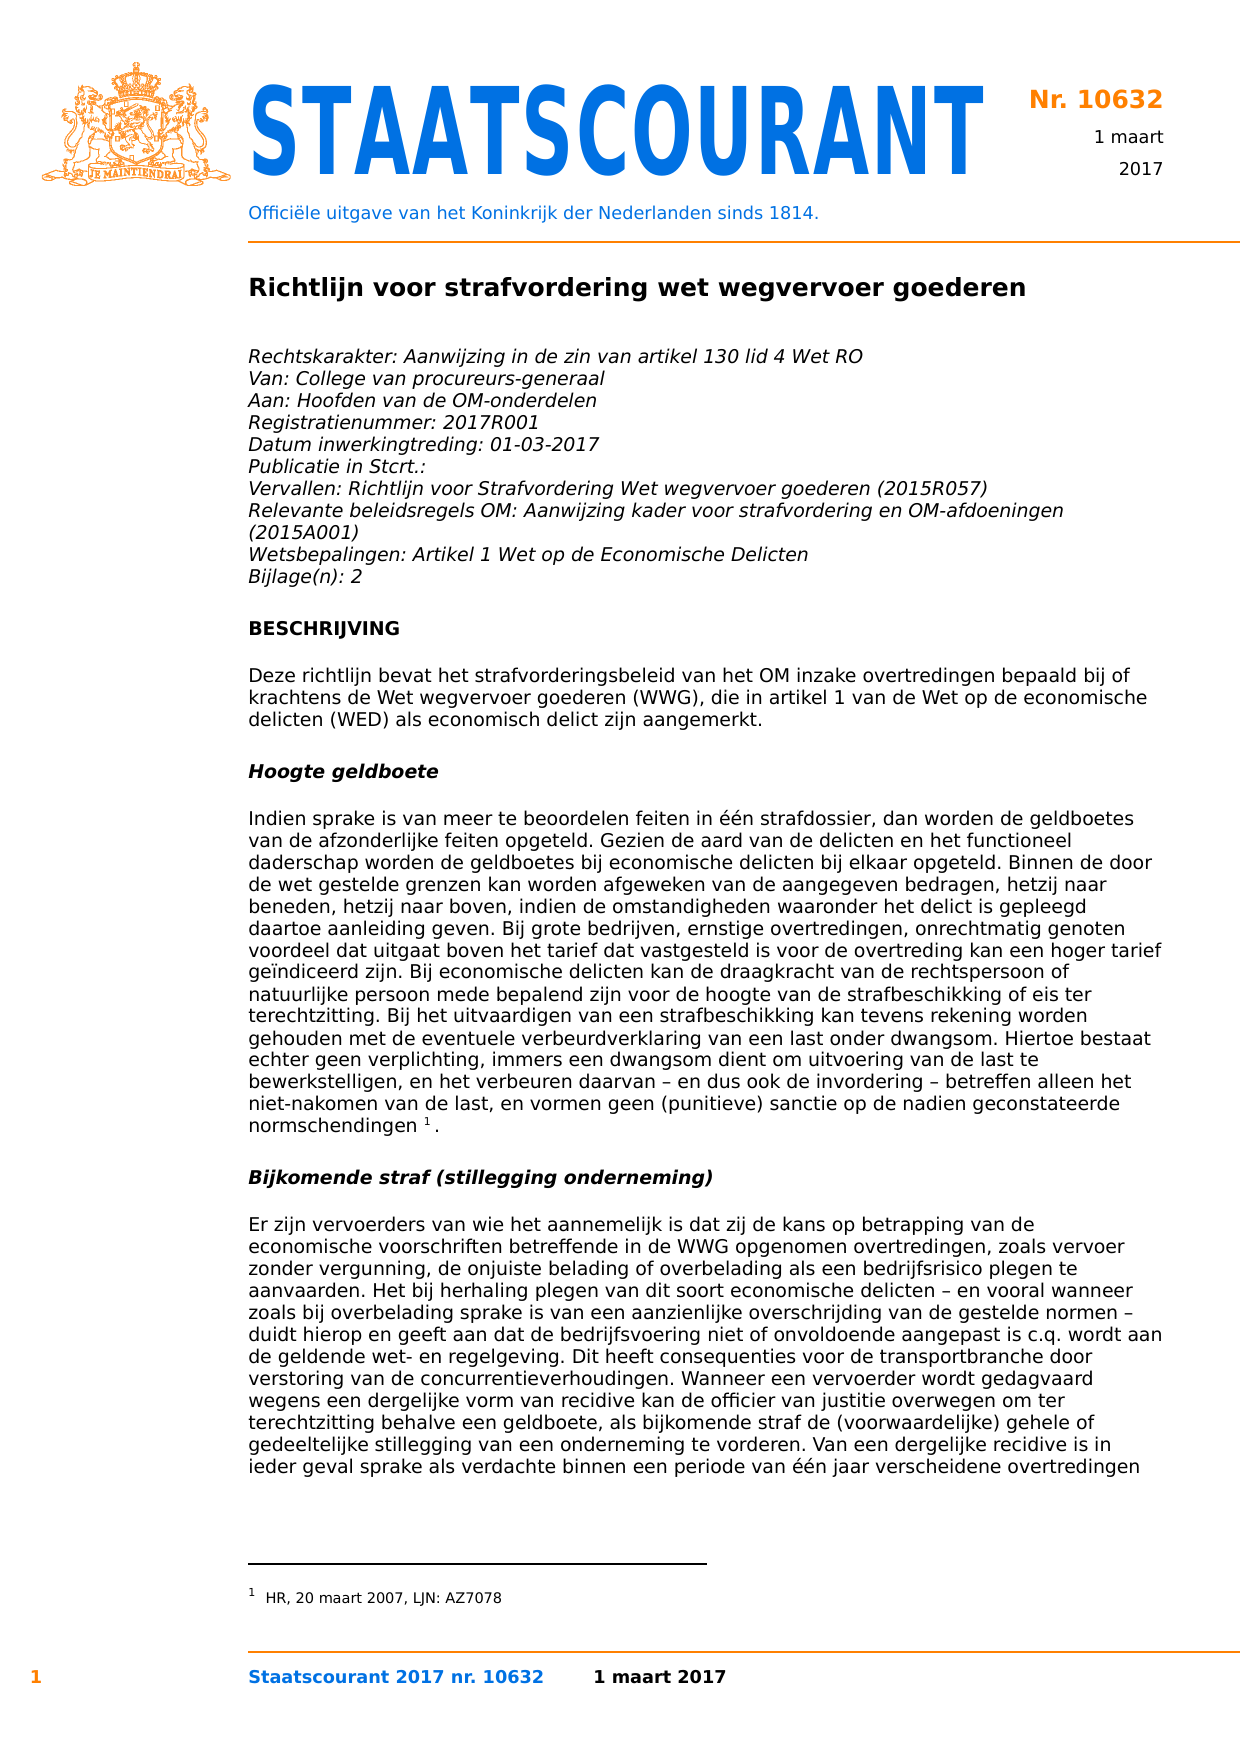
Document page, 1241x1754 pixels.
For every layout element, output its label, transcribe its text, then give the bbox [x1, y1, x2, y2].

text Wetsbepalingen: Artikel 1 Wet op de Economische Delicten [248, 544, 1163, 566]
table_cell 2017 [998, 153, 1240, 203]
text Datum inwerkingtreding: 01-03-2017 [248, 434, 1163, 456]
subtitle Richtlijn voor strafvordering wet wegvervoer goederen [248, 273, 1163, 302]
table_cell Officiële uitgave van het Koninkrijk der Nederlanden sinds 1814. [248, 203, 1240, 241]
text Bijlage(n): 2 [248, 566, 1163, 588]
text Aan: Hoofden van de OM-onderdelen [248, 390, 1163, 412]
text Er zijn vervoerders van wie het aannemelijk is dat zij de kans op betrapping van de economische voorschriften betreffende in de WWG opgenomen overtredingen, zoals vervoer zonder vergunning, de onjuiste belading of overbelading als een bedrijfsrisico plegen te aanvaarden. Het bij herhaling plegen van dit soort economische delicten – en vooral wanneer zoals bij overbelading sprake is van een aanzienlijke overschrijding van de gestelde normen – duidt hierop en geeft aan dat de bedrijfsvoering niet of onvoldoende aangepast is c.q. wordt aan de geldende wet- en regelgeving. Dit heeft consequenties voor de transportbranche door verstoring van de concurrentieverhoudingen. Wanneer een vervoerder wordt gedagvaard wegens een dergelijke vorm van recidive kan de officier van justitie overwegen om ter terechtzitting behalve een geldboete, als bijkomende straf de (voorwaardelijke) gehele of gedeeltelijke stillegging van een onderneming te vorderen. Van een dergelijke recidive is in ieder geval sprake als verdachte binnen een periode van één jaar verscheidene overtredingen [248, 1214, 1163, 1478]
subtitle Hoogte geldboete [248, 761, 1163, 783]
text Relevante beleidsregels OM: Aanwijzing kader voor strafvordering en OM-afdoeningen (2015A001) [248, 500, 1163, 544]
picture [41, 62, 231, 186]
subtitle Bijkomende straf (stillegging onderneming) [248, 1167, 1163, 1189]
text HR, 20 maart 2007, LJN: AZ7078 [248, 1586, 1163, 1608]
table_header Nr. 10632 [998, 62, 1240, 121]
table_header [25, 62, 248, 241]
text Vervallen: Richtlijn voor Strafvordering Wet wegvervoer goederen (2015R057) [248, 478, 1163, 500]
text Deze richtlijn bevat het strafvorderingsbeleid van het OM inzake overtredingen bepaald bij of krachtens de Wet wegvervoer goederen (WWG), die in artikel 1 van de Wet op de economische delicten (WED) als economisch delict zijn aangemerkt. [248, 665, 1163, 731]
text Rechtskarakter: Aanwijzing in de zin van artikel 130 lid 4 Wet RO [248, 346, 1163, 368]
text Indien sprake is van meer te beoordelen feiten in één strafdossier, dan worden de geldboetes van de afzonderlijke feiten opgeteld. Gezien de aard van de delicten en het functioneel daderschap worden de geldboetes bij economische delicten bij elkaar opgeteld. Binnen de door de wet gestelde grenzen kan worden afgeweken van de aangegeven bedragen, hetzij naar beneden, hetzij naar boven, indien de omstandigheden waaronder het delict is gepleegd daartoe aanleiding geven. Bij grote bedrijven, ernstige overtredingen, onrechtmatig genoten voordeel dat uitgaat boven het tarief dat vastgesteld is voor de overtreding kan een hoger tarief geïndiceerd zijn. Bij economische delicten kan de draagkracht van de rechtspersoon of natuurlijke persoon mede bepalend zijn voor de hoogte van de strafbeschikking of eis ter terechtzitting. Bij het uitvaardigen van een strafbeschikking kan tevens rekening worden gehouden met de eventuele verbeurdverklaring van een last onder dwangsom. Hiertoe bestaat echter geen verplichting, immers een dwangsom dient om uitvoering van de last te bewerkstelligen, en het verbeuren daarvan – en dus ook de invordering – betreffen alleen het niet-nakomen van de last, en vormen geen (punitieve) sanctie op de nadien geconstateerde normschendingen . [248, 808, 1163, 1137]
table_cell 1 maart [998, 121, 1240, 153]
text Publicatie in Stcrt.: [248, 456, 1163, 478]
text Registratienummer: 2017R001 [248, 412, 1163, 434]
subtitle BESCHRIJVING [248, 618, 1163, 640]
table_header STAATSCOURANT [248, 62, 998, 203]
text Van: College van procureurs-generaal [248, 368, 1163, 390]
